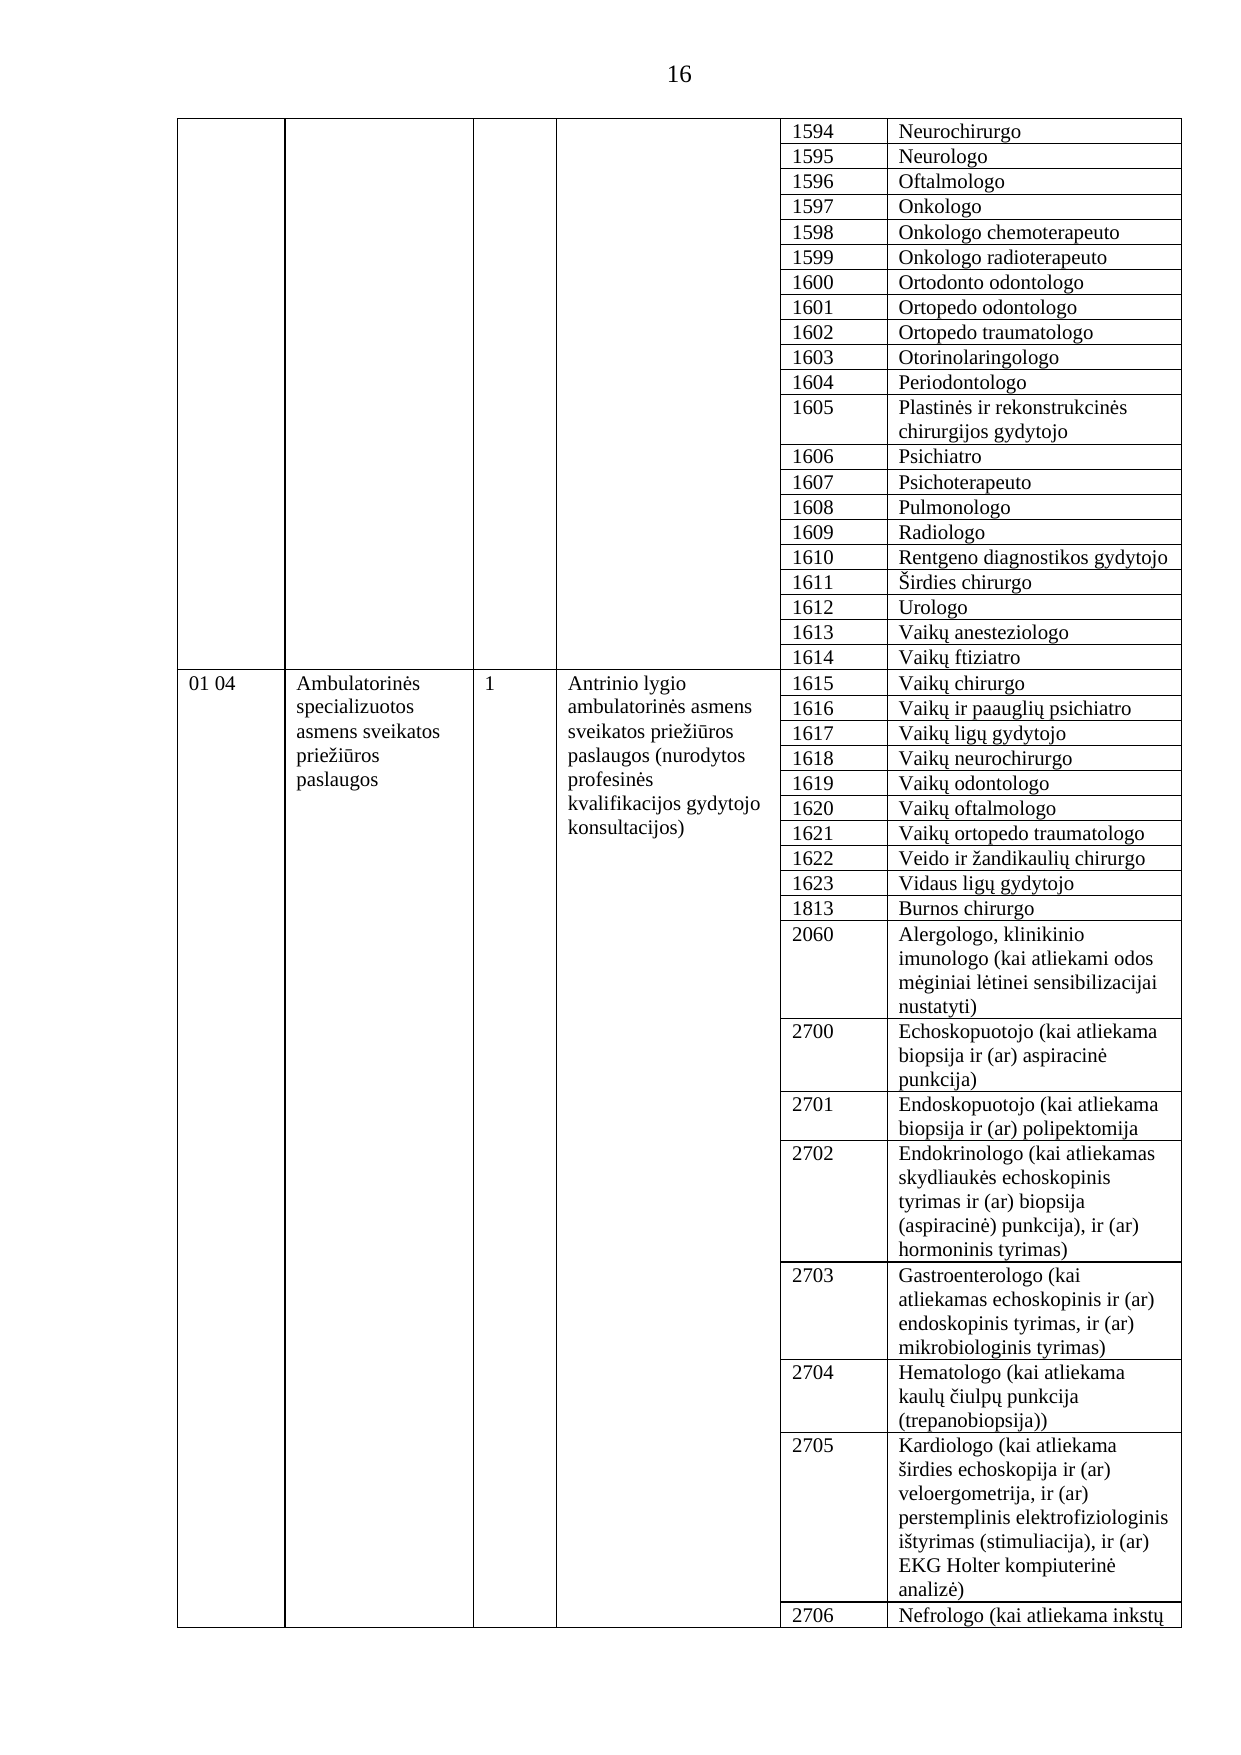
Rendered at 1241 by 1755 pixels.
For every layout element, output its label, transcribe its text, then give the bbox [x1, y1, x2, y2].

table_cell Psichiatro [888, 445, 1181, 468]
table_cell 1604 [781, 370, 887, 394]
table_cell Vaikų anesteziologo [888, 620, 1181, 644]
table_cell Vaikų ligų gydytojo [888, 721, 1181, 745]
table_cell Burnos chirurgo [888, 896, 1181, 920]
table_cell Plastinės ir rekonstrukcinės chirurgijos gydytojo [888, 395, 1181, 443]
table_cell Radiologo [888, 520, 1181, 544]
table_cell 1621 [781, 821, 887, 845]
table_cell Veido ir žandikaulių chirurgo [888, 846, 1181, 870]
table_cell Kardiologo (kai atliekama širdies echoskopija ir (ar) veloergometrija, ir (ar) perstemplinis elektrofiziologinis ištyrimas (stimuliacija), ir (ar) EKG Holter kompiuterinė analizė) [888, 1433, 1181, 1601]
table_cell 1611 [781, 570, 887, 594]
table_cell 1609 [781, 520, 887, 544]
table_cell 2700 [781, 1019, 887, 1091]
table_cell 1594 [781, 119, 887, 143]
table_cell 1620 [781, 796, 887, 820]
table_cell Ortodonto odontologo [888, 270, 1181, 294]
table_cell Pulmonologo [888, 495, 1181, 519]
table_cell 1595 [781, 144, 887, 168]
table_cell Vaikų ftiziatro [888, 645, 1181, 669]
table_cell 2706 [781, 1603, 887, 1627]
table_cell 2703 [781, 1263, 887, 1359]
table_cell Ortopedo odontologo [888, 295, 1181, 319]
table_cell 1619 [781, 771, 887, 795]
table_cell Psichoterapeuto [888, 470, 1181, 494]
table_cell Vaikų chirurgo [888, 670, 1181, 694]
table_cell 1599 [781, 245, 887, 269]
table_cell Neurochirurgo [888, 119, 1181, 143]
table_cell Onkologo radioterapeuto [888, 245, 1181, 269]
table_cell Rentgeno diagnostikos gydytojo [888, 545, 1181, 569]
table_cell 1622 [781, 846, 887, 870]
table_cell [286, 119, 473, 669]
table_cell Nefrologo (kai atliekama inkstų [888, 1603, 1181, 1627]
table_cell Alergologo, klinikinio imunologo (kai atliekami odos mėginiai lėtinei sensibilizacijai nustatyti) [888, 921, 1181, 1018]
table_cell [557, 119, 780, 669]
table_cell 1597 [781, 195, 887, 218]
table_cell 1598 [781, 220, 887, 244]
table_cell Vaikų odontologo [888, 771, 1181, 795]
table_cell Vaikų oftalmologo [888, 796, 1181, 820]
table_cell Širdies chirurgo [888, 570, 1181, 594]
table_cell Ambulatorinės specializuotos asmens sveikatos priežiūros paslaugos [286, 670, 473, 1627]
table_cell Onkologo [888, 195, 1181, 218]
table_cell 1603 [781, 345, 887, 369]
table_cell 2704 [781, 1360, 887, 1432]
table_cell Vaikų ir paauglių psichiatro [888, 696, 1181, 719]
table_cell 1600 [781, 270, 887, 294]
table_cell Endokrinologo (kai atliekamas skydliaukės echoskopinis tyrimas ir (ar) biopsija (aspiracinė) punkcija), ir (ar) hormoninis tyrimas) [888, 1141, 1181, 1261]
table_cell 1608 [781, 495, 887, 519]
table_cell Vaikų neurochirurgo [888, 746, 1181, 770]
table_cell Endoskopuotojo (kai atliekama biopsija ir (ar) polipektomija [888, 1092, 1181, 1140]
table_cell Echoskopuotojo (kai atliekama biopsija ir (ar) aspiracinė punkcija) [888, 1019, 1181, 1091]
table_cell Vaikų ortopedo traumatologo [888, 821, 1181, 845]
table_cell Gastroenterologo (kai atliekamas echoskopinis ir (ar) endoskopinis tyrimas, ir (ar) mikrobiologinis tyrimas) [888, 1263, 1181, 1359]
table_cell [178, 119, 284, 669]
table_cell 1612 [781, 595, 887, 619]
table_cell Oftalmologo [888, 169, 1181, 193]
table_cell 1601 [781, 295, 887, 319]
table_cell 01 04 [178, 670, 284, 1627]
table_cell 1607 [781, 470, 887, 494]
table_cell Hematologo (kai atliekama kaulų čiulpų punkcija (trepanobiopsija)) [888, 1360, 1181, 1432]
table_cell 1613 [781, 620, 887, 644]
table_cell 1606 [781, 445, 887, 468]
table_cell 1596 [781, 169, 887, 193]
table_cell Neurologo [888, 144, 1181, 168]
table_cell 1602 [781, 320, 887, 344]
table_cell 1614 [781, 645, 887, 669]
table_cell 2701 [781, 1092, 887, 1140]
table_cell 1616 [781, 696, 887, 719]
table_cell 1617 [781, 721, 887, 745]
table_cell 2060 [781, 921, 887, 1018]
table_cell Urologo [888, 595, 1181, 619]
table_cell 1618 [781, 746, 887, 770]
table_cell Otorinolaringologo [888, 345, 1181, 369]
table_cell Antrinio lygio ambulatorinės asmens sveikatos priežiūros paslaugos (nurodytos profesinės kvalifikacijos gydytojo konsultacijos) [557, 670, 780, 1627]
table_cell Onkologo chemoterapeuto [888, 220, 1181, 244]
table_cell 1623 [781, 871, 887, 895]
table_cell Ortopedo traumatologo [888, 320, 1181, 344]
table_cell 1605 [781, 395, 887, 443]
table_cell 1813 [781, 896, 887, 920]
table_cell Vidaus ligų gydytojo [888, 871, 1181, 895]
table_cell 2702 [781, 1141, 887, 1261]
table_cell Periodontologo [888, 370, 1181, 394]
table_cell [474, 119, 556, 669]
table_cell 1610 [781, 545, 887, 569]
table_cell 1 [474, 670, 556, 1627]
table_cell 1615 [781, 670, 887, 694]
table_cell 2705 [781, 1433, 887, 1601]
